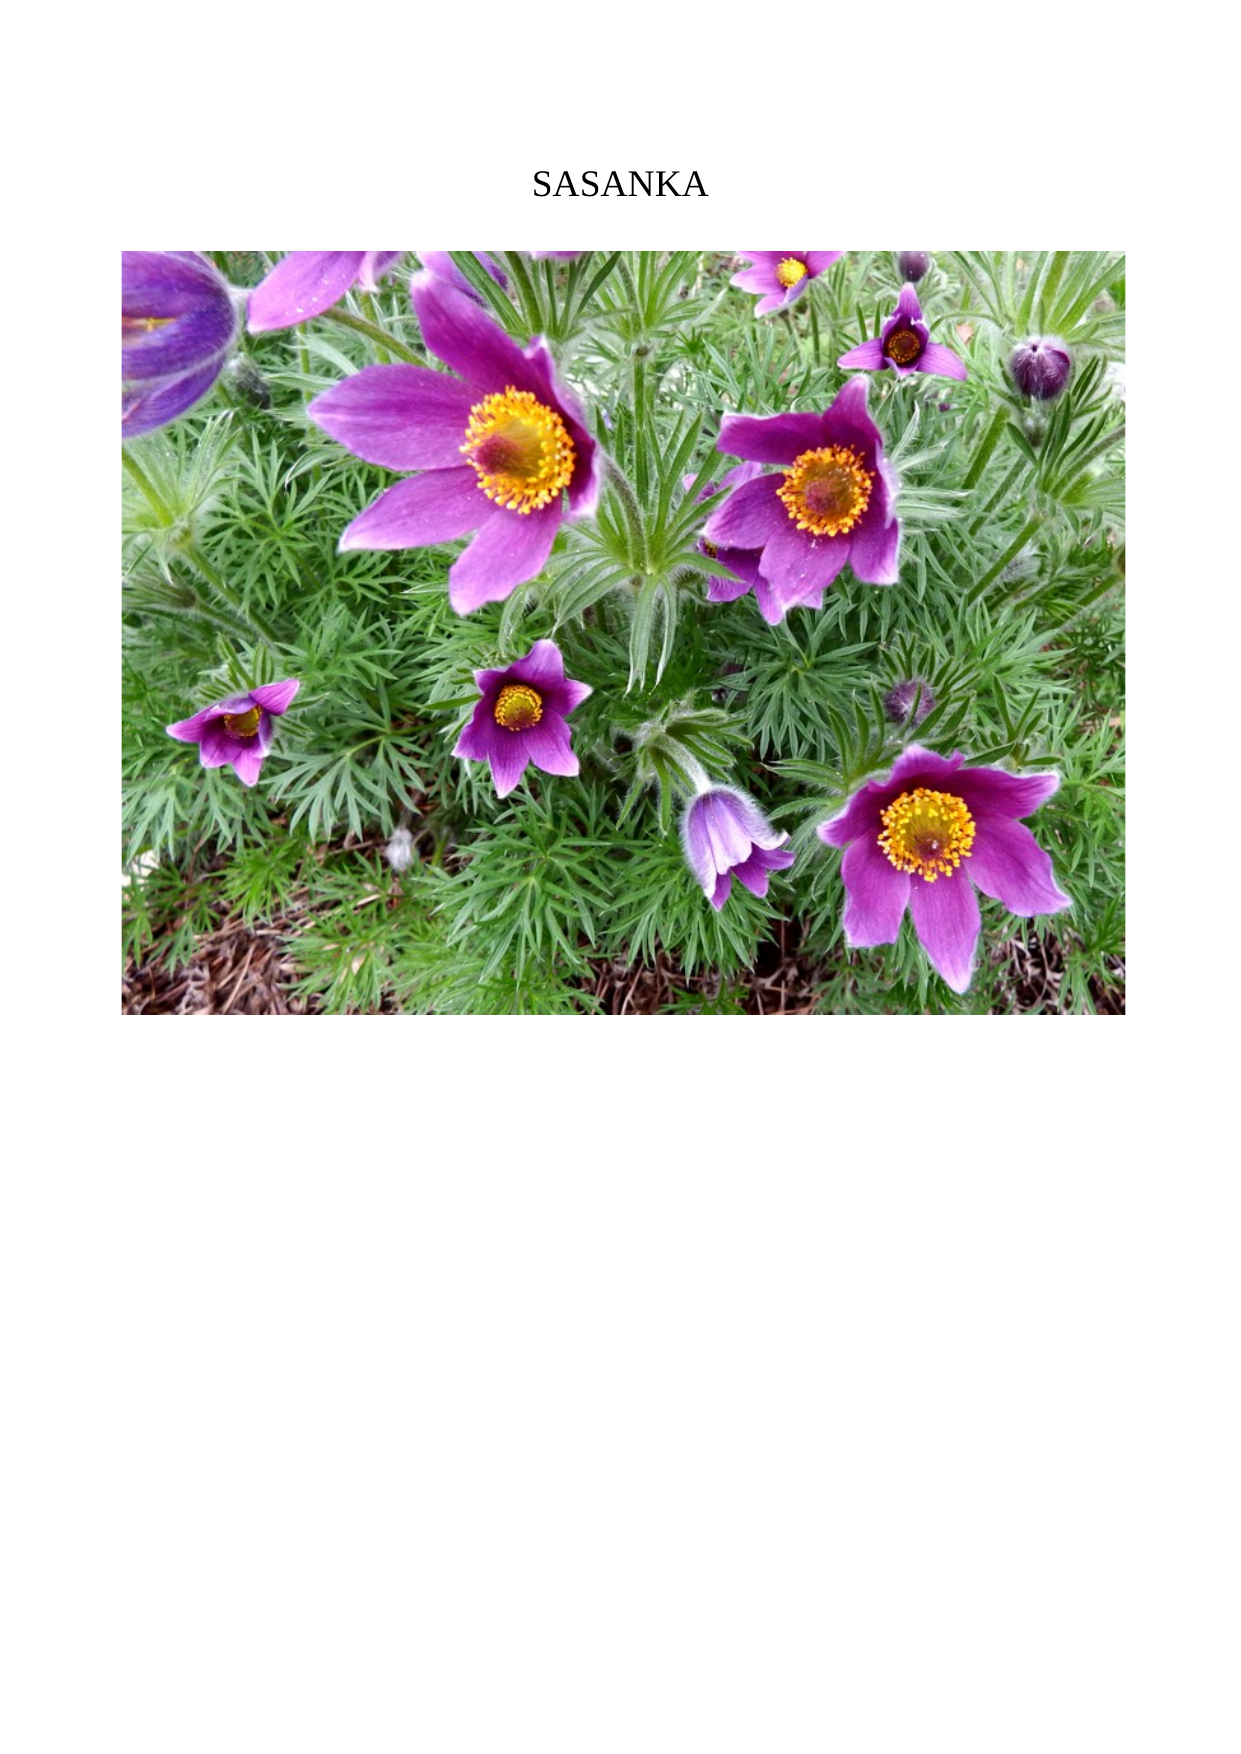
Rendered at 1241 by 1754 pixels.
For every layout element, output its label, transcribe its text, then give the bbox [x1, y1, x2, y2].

text SASANKA [118, 161, 1122, 204]
picture [121, 251, 1126, 1015]
